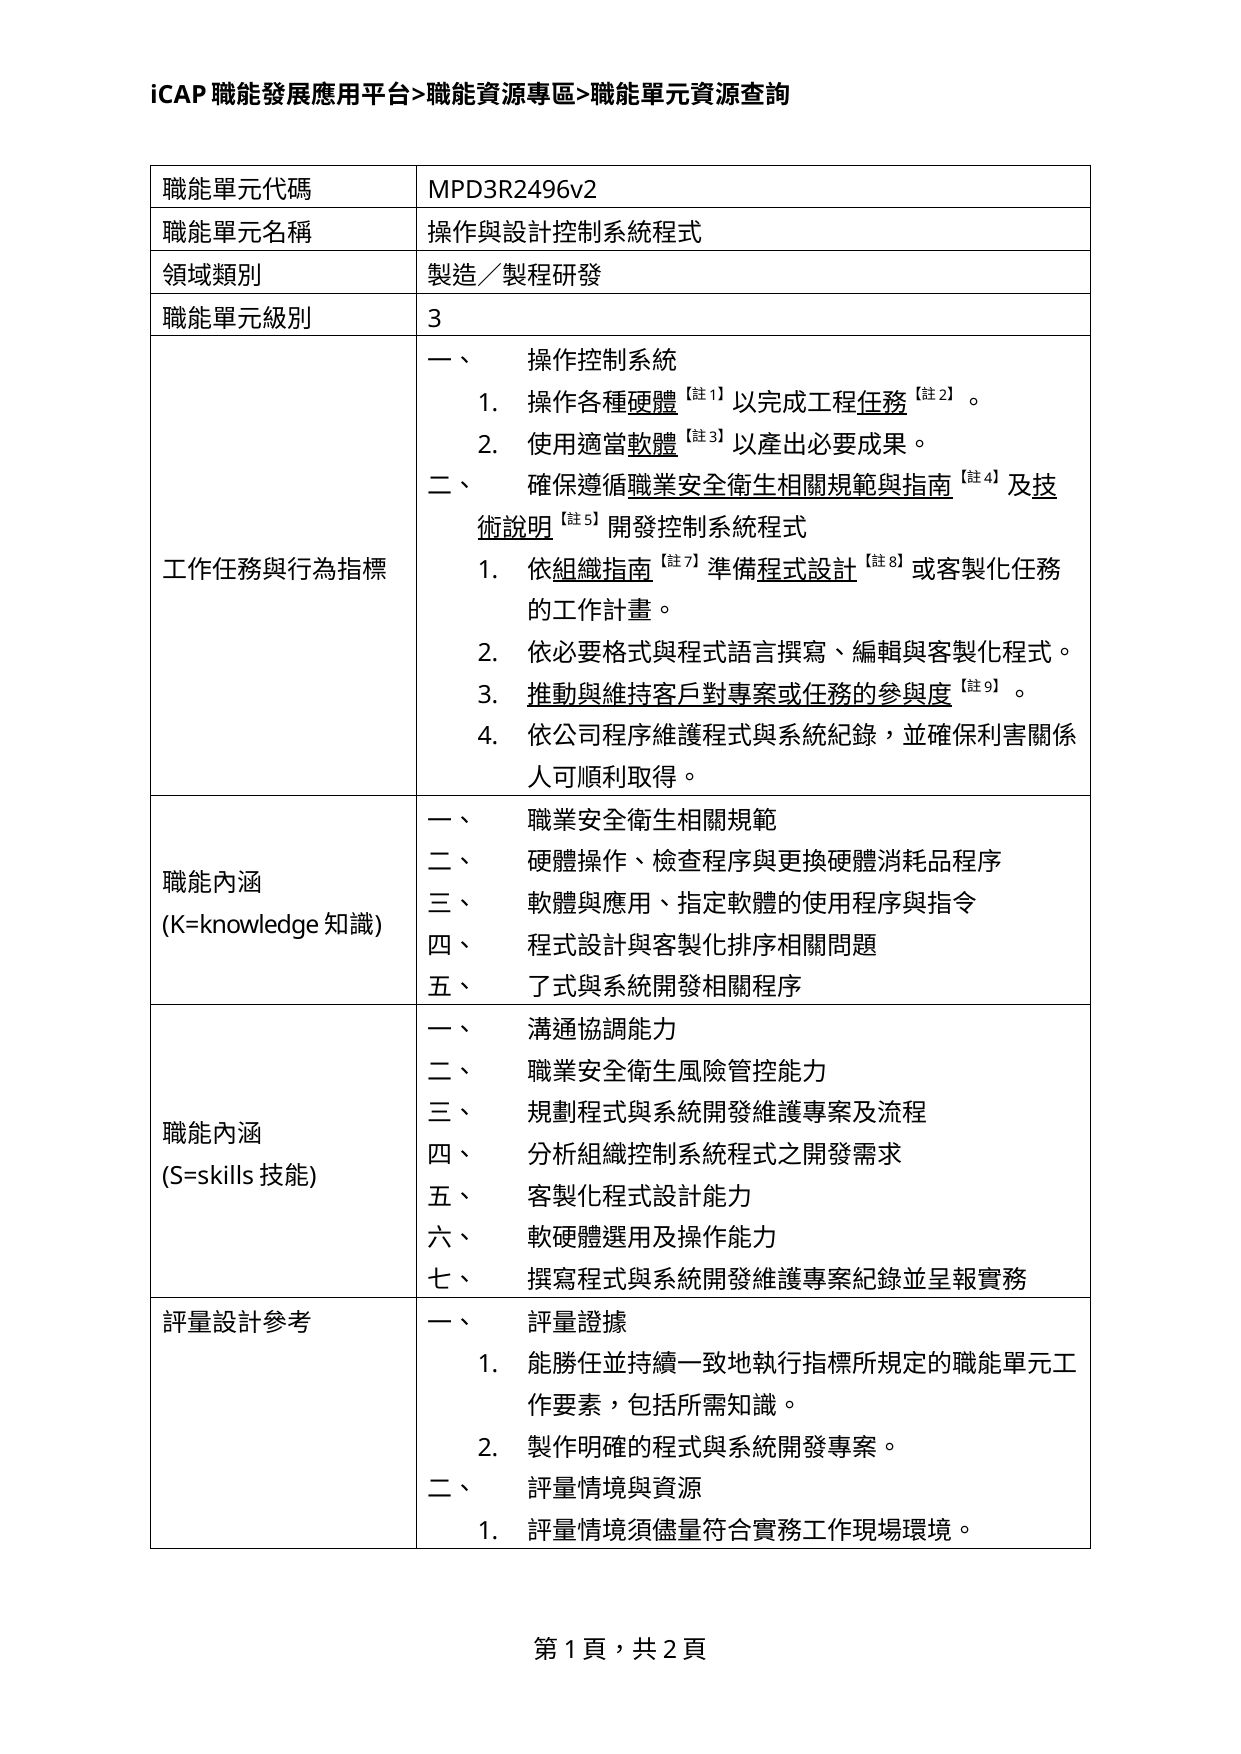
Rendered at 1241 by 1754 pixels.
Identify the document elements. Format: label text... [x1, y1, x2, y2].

table_cell 職能單元名稱 [151, 208, 416, 250]
table_header MPD3R2496v2 [417, 166, 1090, 207]
table_cell 評量證據 能勝任並持續一致地執行指標所規定的職能單元工作要素，包括所需知識。 製作明確的程式與系統開發專案。 評量情境與資源 評量情境須儘量符合實務工作現場環境。 符合實務工作的環境、裝置及設備。 符合職業安全與衛生相關規範及作業程序。 可與本單元技能與知識相關的單元合併評量。 評量方法 口頭、網路或書面提問，評量受評者實施規劃程式與系統開發的專業基礎知識。 評量者提供模擬情境，觀察受評者實施規劃程式與系統開發維護專案之流程技術。 審查受評者的書面報告。 [417, 1298, 1090, 1548]
table_cell 3 [417, 294, 1090, 335]
table_cell 操作控制系統 操作各種硬體【註1】以完成工程任務【註2】。 使用適當軟體【註3】以產出必要成果。 確保遵循職業安全衛生相關規範與指南【註4】及技術說明【註5】開發控制系統程式 依組織指南【註7】準備程式設計【註8】或客製化任務的工作計畫。 依必要格式與程式語言撰寫、編輯與客製化程式。 推動與維持客戶對專案或任務的參與度【註9】。 依公司程序維護程式與系統紀錄，並確保利害關係人可順利取得。 [417, 336, 1090, 795]
table_cell 工作任務與行為指標 [151, 336, 416, 795]
table_cell 職能內涵 (K=knowledge知識) [151, 796, 416, 1004]
table_cell 職能內涵 (S=skills技能) [151, 1005, 416, 1297]
table_cell 製造／製程研發 [417, 251, 1090, 293]
table_cell 操作與設計控制系統程式 [417, 208, 1090, 250]
table_cell 領域類別 [151, 251, 416, 293]
table_cell 評量設計參考 [151, 1298, 416, 1548]
table_header 職能單元代碼 [151, 166, 416, 207]
table_cell 職業安全衛生相關規範 硬體操作、檢查程序與更換硬體消耗品程序 軟體與應用、指定軟體的使用程序與指令 程式設計與客製化排序相關問題 了式與系統開發相關程序 [417, 796, 1090, 1004]
table_cell 職能單元級別 [151, 294, 416, 335]
table_cell 溝通協調能力 職業安全衛生風險管控能力 規劃程式與系統開發維護專案及流程 分析組織控制系統程式之開發需求 客製化程式設計能力 軟硬體選用及操作能力 撰寫程式與系統開發維護專案紀錄並呈報實務 [417, 1005, 1090, 1297]
